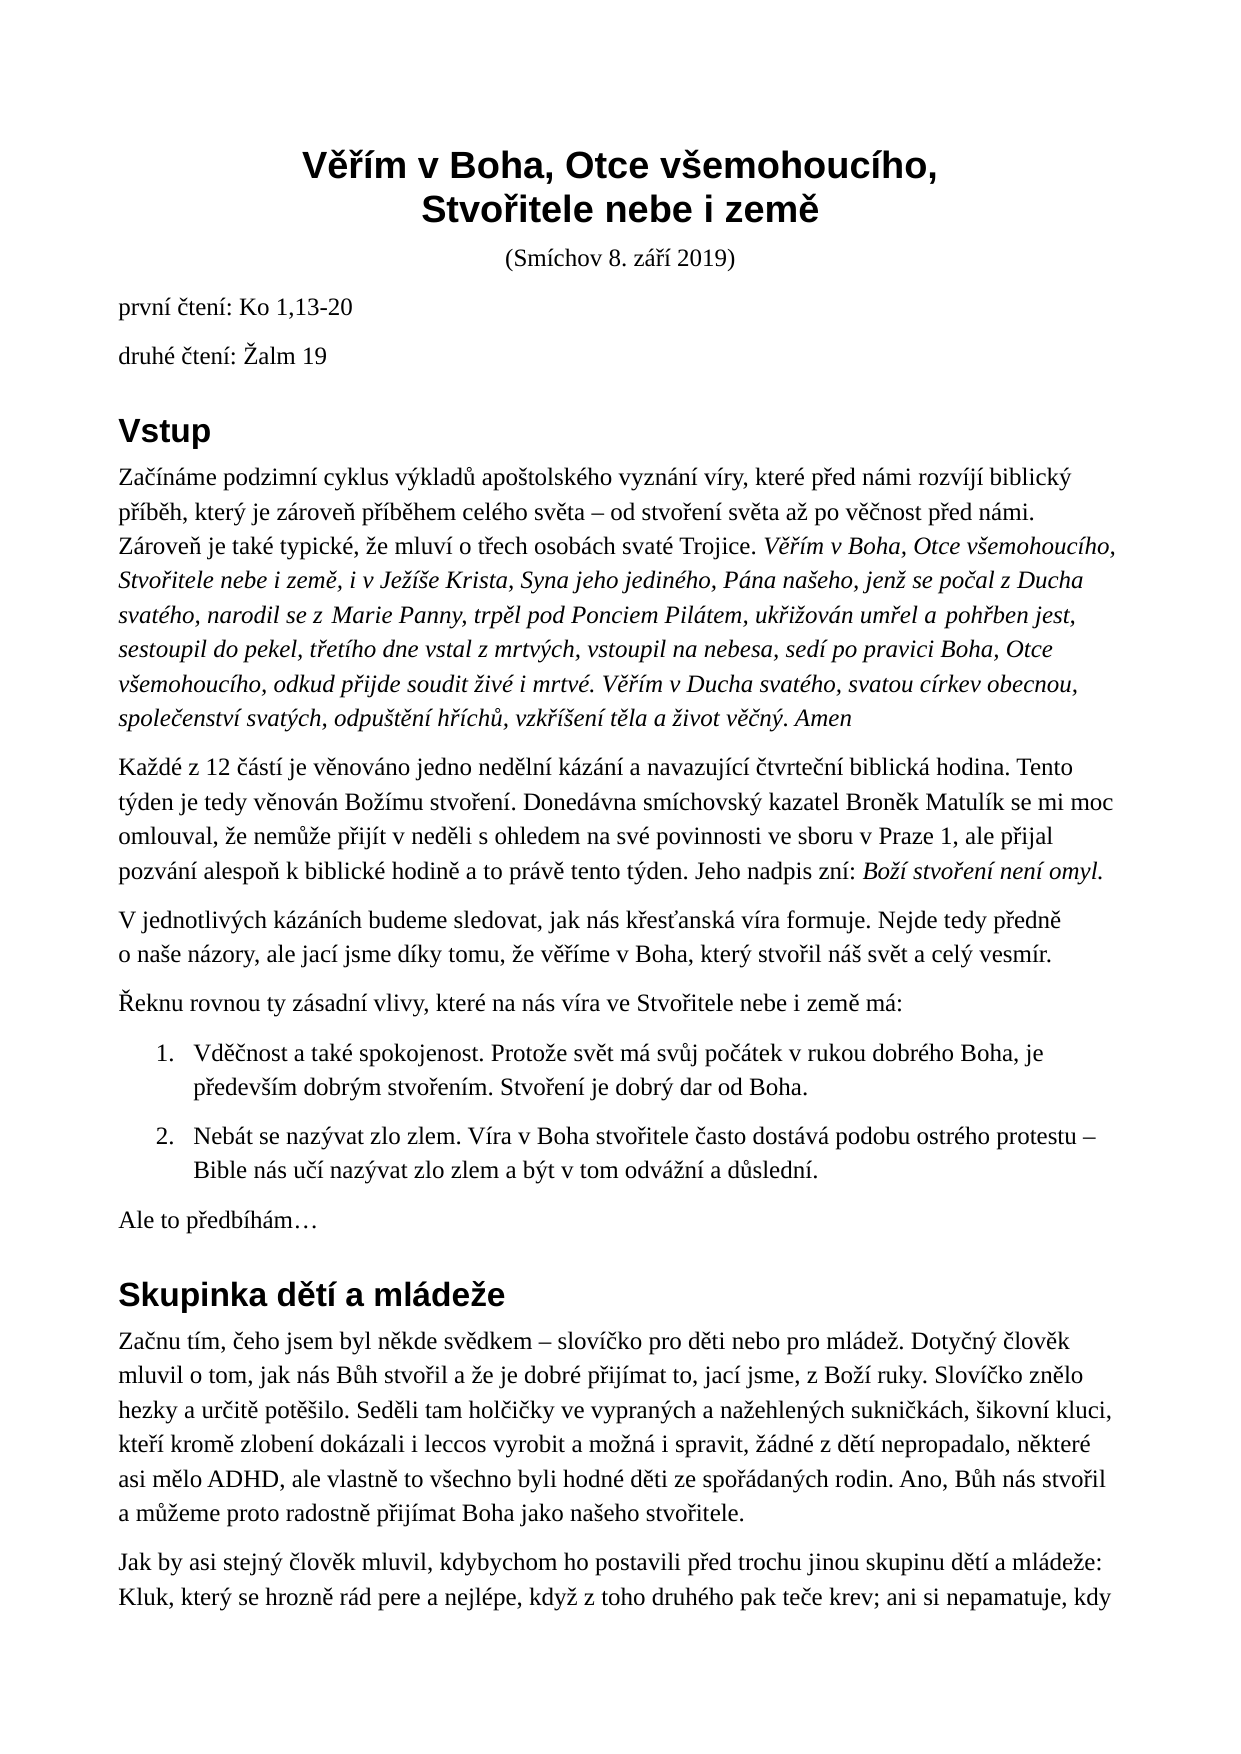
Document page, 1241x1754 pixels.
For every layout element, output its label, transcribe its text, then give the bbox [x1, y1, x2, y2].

text Řeknu rovnou ty zásadní vlivy, které na nás víra ve Stvořitele nebe i země má: [118, 988, 1122, 1017]
text první čtení: Ko 1,13-20 [118, 292, 1122, 321]
subtitle Věřím v Boha, Otce všemohoucího, Stvořitele nebe i země [118, 143, 1122, 230]
subtitle Vstup [118, 411, 1122, 449]
text Každé z 12 částí je věnováno jedno nedělní kázání a navazující čtvrteční biblická hodina. Tento týden je tedy věnován Božímu stvoření. Donedávna smíchovský kazatel Broněk Matulík se mi moc omlouval, že nemůže přijít v neděli s ohledem na své povinnosti ve sboru v Praze 1, ale přijal pozvání alespoň k biblické hodině a to právě tento týden. Jeho nadpis zní: Boží stvoření není omyl. [118, 752, 1122, 885]
text Začnu tím, čeho jsem byl někde svědkem – slovíčko pro děti nebo pro mládež. Dotyčný člověk mluvil o tom, jak nás Bůh stvořil a že je dobré přijímat to, jací jsme, z Boží ruky. Slovíčko znělo hezky a určitě potěšilo. Seděli tam holčičky ve vypraných a nažehlených sukničkách, šikovní kluci, kteří kromě zlobení dokázali i leccos vyrobit a možná i spravit, žádné z dětí nepropadalo, některé asi mělo ADHD, ale vlastně to všechno byli hodné děti ze spořádaných rodin. Ano, Bůh nás stvořil a můžeme proto radostně přijímat Boha jako našeho stvořitele. [118, 1326, 1122, 1527]
text V jednotlivých kázáních budeme sledovat, jak nás křesťanská víra formuje. Nejde tedy předně o naše názory, ale jací jsme díky tomu, že věříme v Boha, který stvořil náš svět a celý vesmír. [118, 905, 1122, 968]
text druhé čtení: Žalm 19 [118, 341, 1122, 370]
subtitle Skupinka dětí a mládeže [118, 1274, 1122, 1313]
list Nebát se nazývat zlo zlem. Víra v Boha stvořitele často dostává podobu ostrého protestu – Bible nás učí nazývat zlo zlem a být v tom odvážní a důslední. [156, 1121, 1122, 1184]
list Vděčnost a také spokojenost. Protože svět má svůj počátek v rukou dobrého Boha, je především dobrým stvořením. Stvoření je dobrý dar od Boha. [156, 1038, 1122, 1101]
text Ale to předbíhám… [118, 1205, 1122, 1233]
text Začínáme podzimní cyklus výkladů apoštolského vyznání víry, které před námi rozvíjí biblický příběh, který je zároveň příběhem celého světa – od stvoření světa až po věčnost před námi. Zároveň je také typické, že mluví o třech osobách svaté Trojice. Věřím v Boha, Otce všemohoucího, Stvořitele nebe i země, i v Ježíše Krista, Syna jeho jediného, Pána našeho, jenž se počal z Ducha svatého, narodil se z Marie Panny, trpěl pod Ponciem Pilátem, ukřižován umřel a pohřben jest, sestoupil do pekel, třetího dne vstal z mrtvých, vstoupil na nebesa, sedí po pravici Boha, Otce všemohoucího, odkud přijde soudit živé i mrtvé. Věřím v Ducha svatého, svatou církev obecnou, společenství svatých, odpuštění hříchů, vzkříšení těla a život věčný. Amen [118, 462, 1122, 732]
text Jak by asi stejný člověk mluvil, kdybychom ho postavili před trochu jinou skupinu dětí a mládeže: Kluk, který se hrozně rád pere a nejlépe, když z toho druhého pak teče krev; ani si nepamatuje, kdy [118, 1547, 1122, 1610]
text (Smíchov 8. září 2019) [118, 243, 1122, 272]
